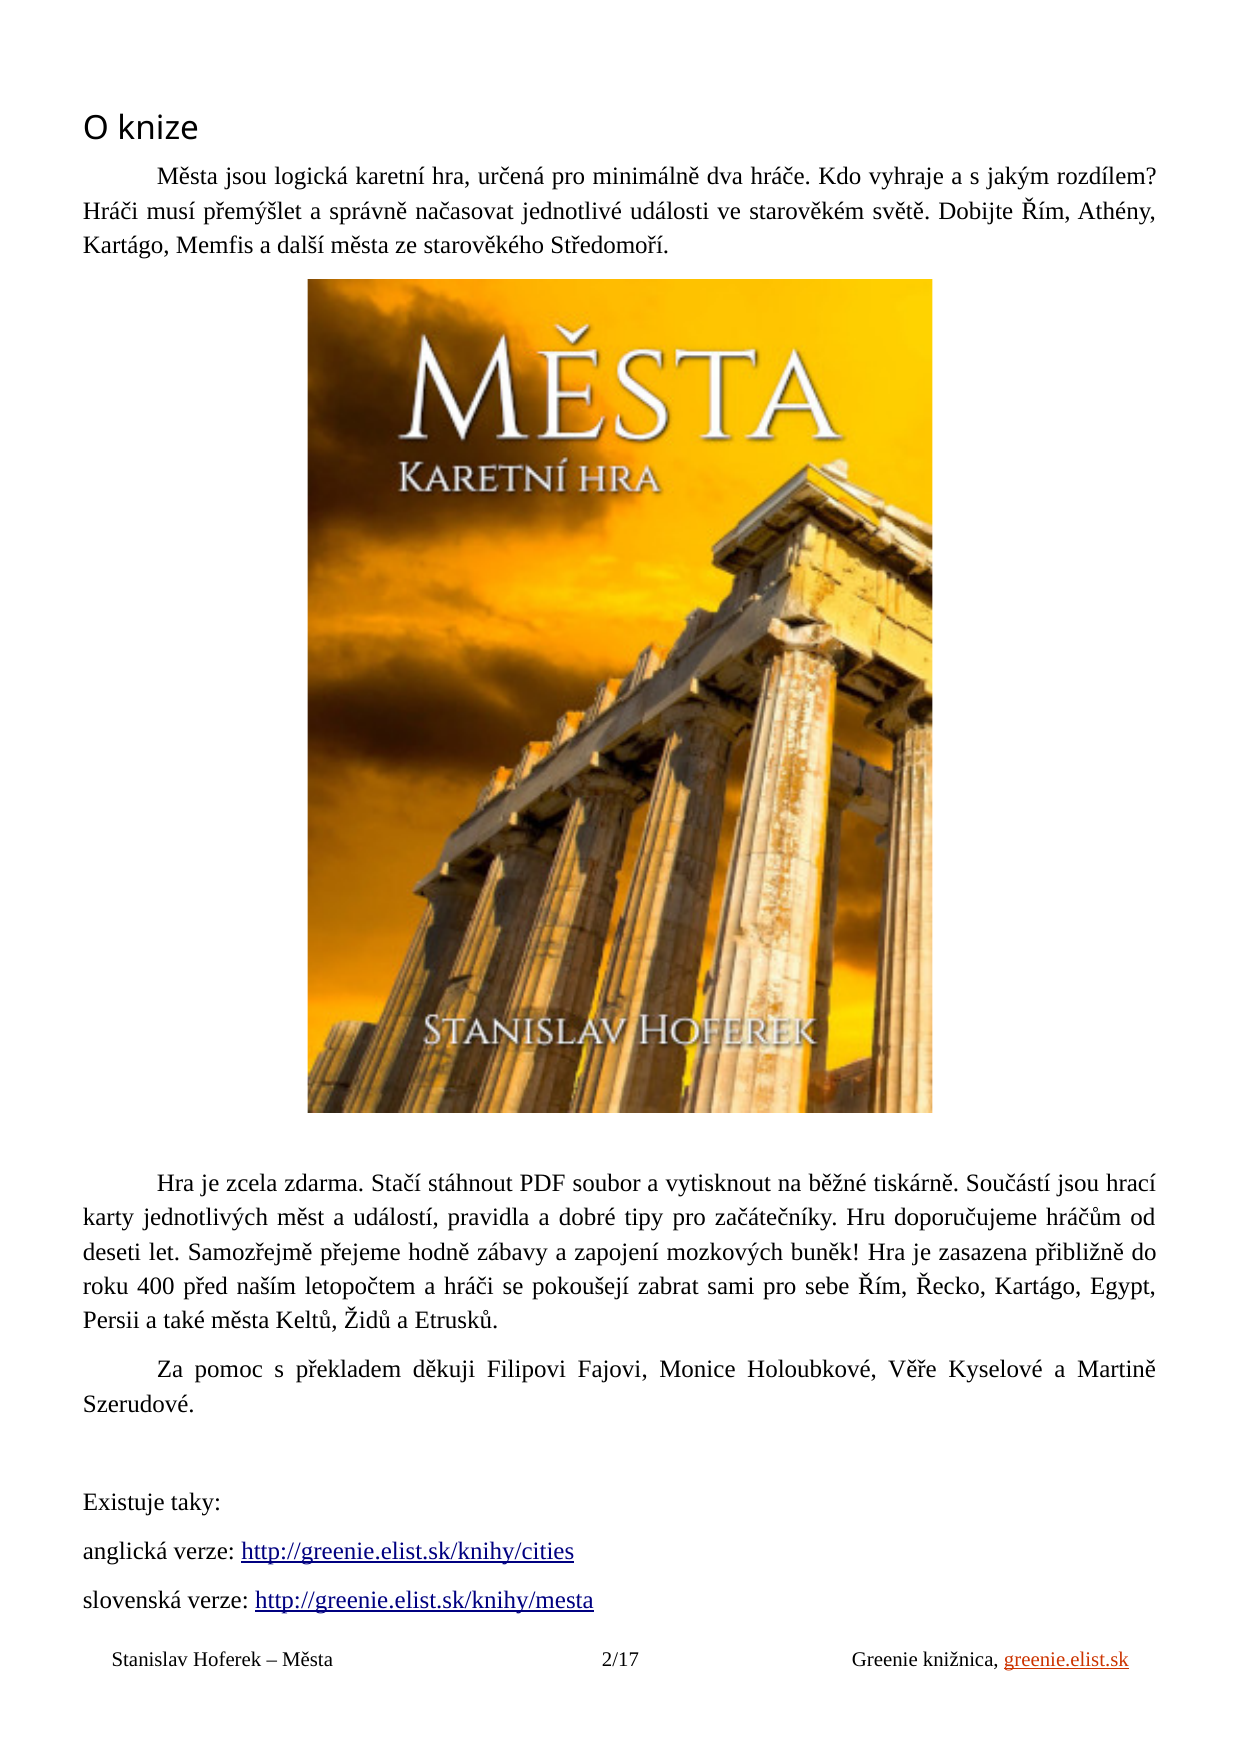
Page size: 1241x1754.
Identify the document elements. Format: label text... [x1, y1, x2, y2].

text slovenská verze: http://greenie.elist.sk/knihy/mesta [83, 1585, 1157, 1614]
text Existuje taky: [83, 1487, 1157, 1516]
text Hra je zcela zdarma. Stačí stáhnout PDF soubor a vytisknout na běžné tiskárně. Součástí jsou hrací karty jednotlivých měst a událostí, pravidla a dobré tipy pro začátečníky. Hru doporučujeme hráčům od deseti let. Samozřejmě přejeme hodně zábavy a zapojení mozkových buněk! Hra je zasazena přibližně do roku 400 před naším letopočtem a hráči se pokoušejí zabrat sami pro sebe Řím, Řecko, Kartágo, Egypt, Persii a také města Keltů, Židů a Etrusků. [83, 1168, 1157, 1334]
text Za pomoc s překladem děkuji Filipovi Fajovi, Monice Holoubkové, Věře Kyselové a Martině Szerudové. [83, 1354, 1157, 1418]
text anglická verze: http://greenie.elist.sk/knihy/cities [83, 1536, 1157, 1565]
text Města jsou logická karetní hra, určená pro minimálně dva hráče. Kdo vyhraje a s jakým rozdílem? Hráči musí přemýšlet a správně načasovat jednotlivé události ve starověkém světě. Dobijte Řím, Athény, Kartágo, Memfis a další města ze starověkého Středomoří. [83, 161, 1157, 259]
subtitle O knize [83, 103, 1157, 149]
picture [307, 279, 933, 1113]
